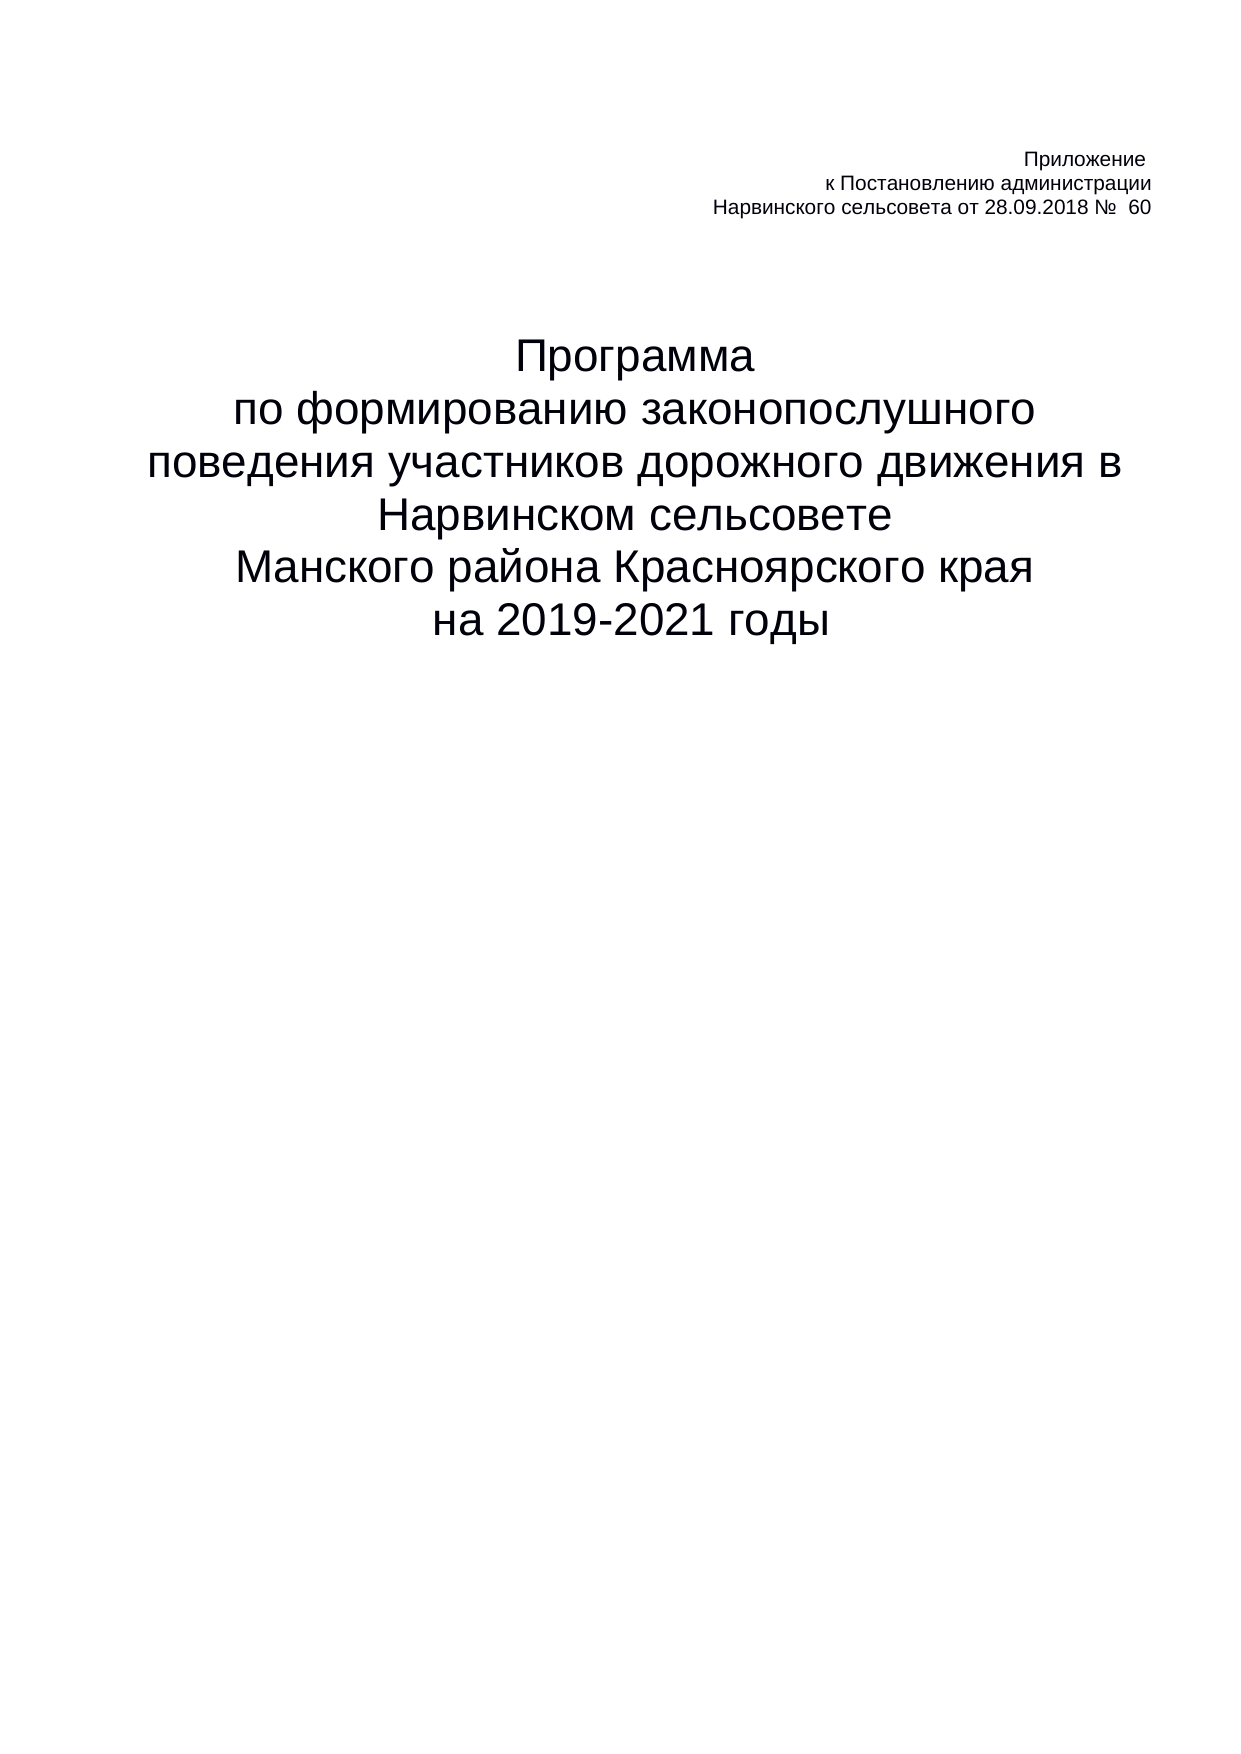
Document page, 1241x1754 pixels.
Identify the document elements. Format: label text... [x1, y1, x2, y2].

text к Постановлению администрации [118, 171, 1152, 195]
text поведения участников дорожного движения в Нарвинском сельсовете [118, 434, 1152, 540]
text по формированию законопослушного [118, 382, 1152, 434]
text Нарвинского сельсовета от 28.09.2018 № 60 [118, 195, 1152, 219]
text Программа [118, 329, 1152, 382]
text на 2019-2021 годы [118, 592, 1152, 645]
text Приложение [118, 147, 1152, 171]
text Манского района Красноярского края [118, 540, 1152, 592]
